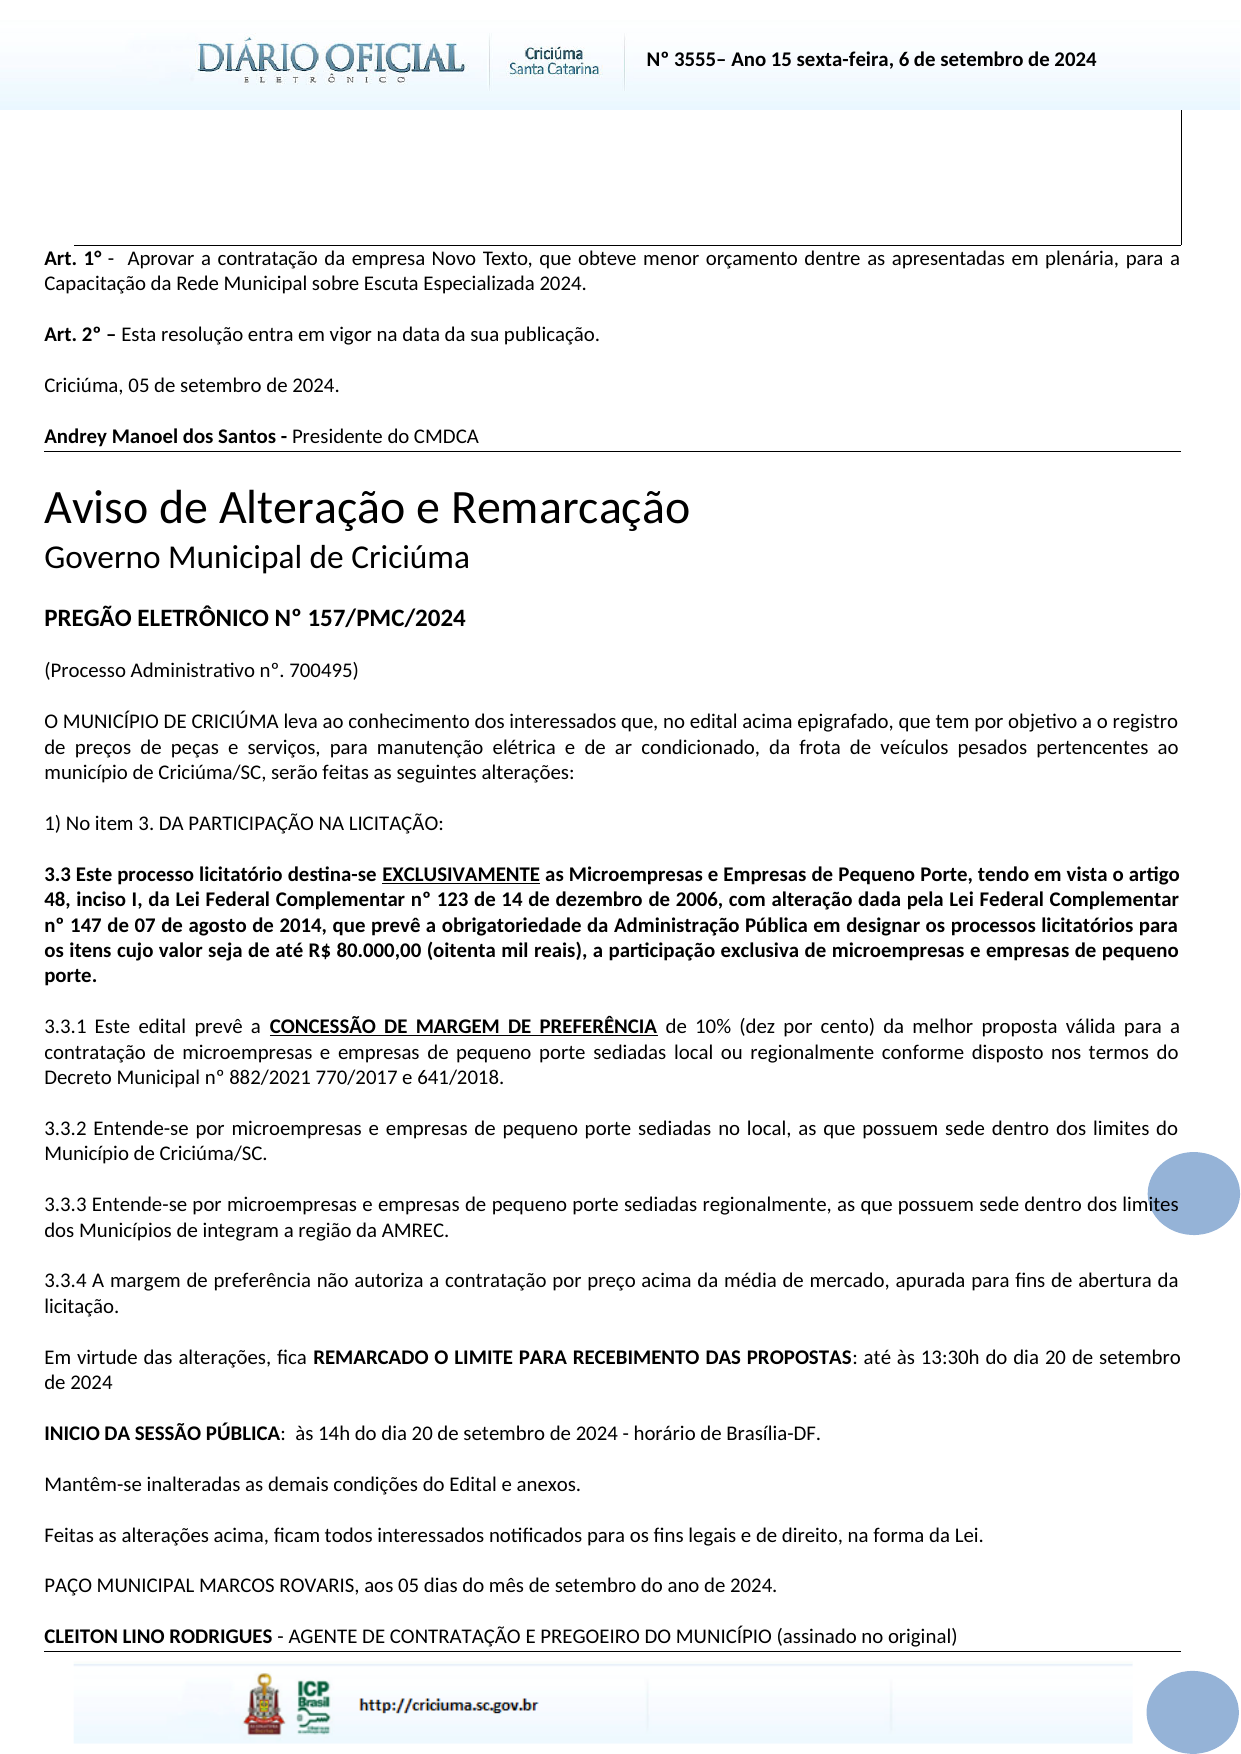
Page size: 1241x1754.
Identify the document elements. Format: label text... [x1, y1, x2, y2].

text Em virtude das alterações, fica REMARCADO O LIMITE PARA RECEBIMENTO DAS PROPOSTAS: até às 13:30h do dia 20 de setembro de 2024 [44, 1344, 1181, 1395]
text O MUNICÍPIO DE CRICIÚMA leva ao conhecimento dos interessados que, no edital acima epigrafado, que tem por objetivo a o registro de preços de peças e serviços, para manutenção elétrica e de ar condicionado, da frota de veículos pesados pertencentes ao município de Criciúma/SC, serão feitas as seguintes alterações: [44, 708, 1181, 785]
text Feitas as alterações acima, ficam todos interessados notificados para os fins legais e de direito, na forma da Lei. [44, 1522, 1181, 1547]
text 3.3.2 Entende-se por microempresas e empresas de pequeno porte sediadas no local, as que possuem sede dentro dos limites do Município de Criciúma/SC. [44, 1115, 1181, 1166]
text Aviso de Alteração e Remarcação [44, 477, 1181, 536]
text PAÇO MUNICIPAL MARCOS ROVARIS, aos 05 dias do mês de setembro do ano de 2024. [44, 1573, 1181, 1598]
text (Processo Administrativo nº. 700495) [44, 658, 1181, 683]
list Governo Municipal de Criciúma [44, 536, 1181, 576]
text 3.3.4 A margem de preferência não autoriza a contratação por preço acima da média de mercado, apurada para fins de abertura da licitação. [44, 1268, 1181, 1318]
text PREGÃO ELETRÔNICO Nº 157/PMC/2024 [44, 602, 1181, 632]
text Art. 2º – Esta resolução entra em vigor na data da sua publicação. [44, 321, 1181, 347]
text 3.3 Este processo licitatório destina-se EXCLUSIVAMENTE as Microempresas e Empresas de Pequeno Porte, tendo em vista o artigo 48, inciso I, da Lei Federal Complementar nº 123 de 14 de dezembro de 2006, com alteração dada pela Lei Federal Complementar nº 147 de 07 de agosto de 2014, que prevê a obrigatoriedade da Administração Pública em designar os processos licitatórios para os itens cujo valor seja de até R$ 80.000,00 (oitenta mil reais), a participação exclusiva de microempresas e empresas de pequeno porte. [44, 861, 1181, 988]
text 1) No item 3. DA PARTICIPAÇÃO NA LICITAÇÃO: [44, 810, 1181, 836]
text 3.3.3 Entende-se por microempresas e empresas de pequeno porte sediadas regionalmente, as que possuem sede dentro dos limites dos Municípios de integram a região da AMREC. [44, 1191, 1181, 1242]
text Criciúma, 05 de setembro de 2024. [44, 372, 1181, 398]
text INICIO DA SESSÃO PÚBLICA: às 14h do dia 20 de setembro de 2024 - horário de Brasília-DF. [44, 1420, 1181, 1446]
text Andrey Manoel dos Santos - Presidente do CMDCA [44, 423, 1181, 451]
text 3.3.1 Este edital prevê a CONCESSÃO DE MARGEM DE PREFERÊNCIA de 10% (dez por cento) da melhor proposta válida para a contratação de microempresas e empresas de pequeno porte sediadas local ou regionalmente conforme disposto nos termos do Decreto Municipal nº 882/2021 770/2017 e 641/2018. [44, 1013, 1181, 1090]
text Mantêm-se inalteradas as demais condições do Edital e anexos. [44, 1471, 1181, 1496]
text Art. 1° - Aprovar a contratação da empresa Novo Texto, que obteve menor orçamento dentre as apresentadas em plenária, para a Capacitação da Rede Municipal sobre Escuta Especializada 2024. [44, 245, 1181, 296]
text CLEITON LINO RODRIGUES - AGENTE DE CONTRATAÇÃO E PREGOEIRO DO MUNICÍPIO (assinado no original) [44, 1623, 1181, 1651]
